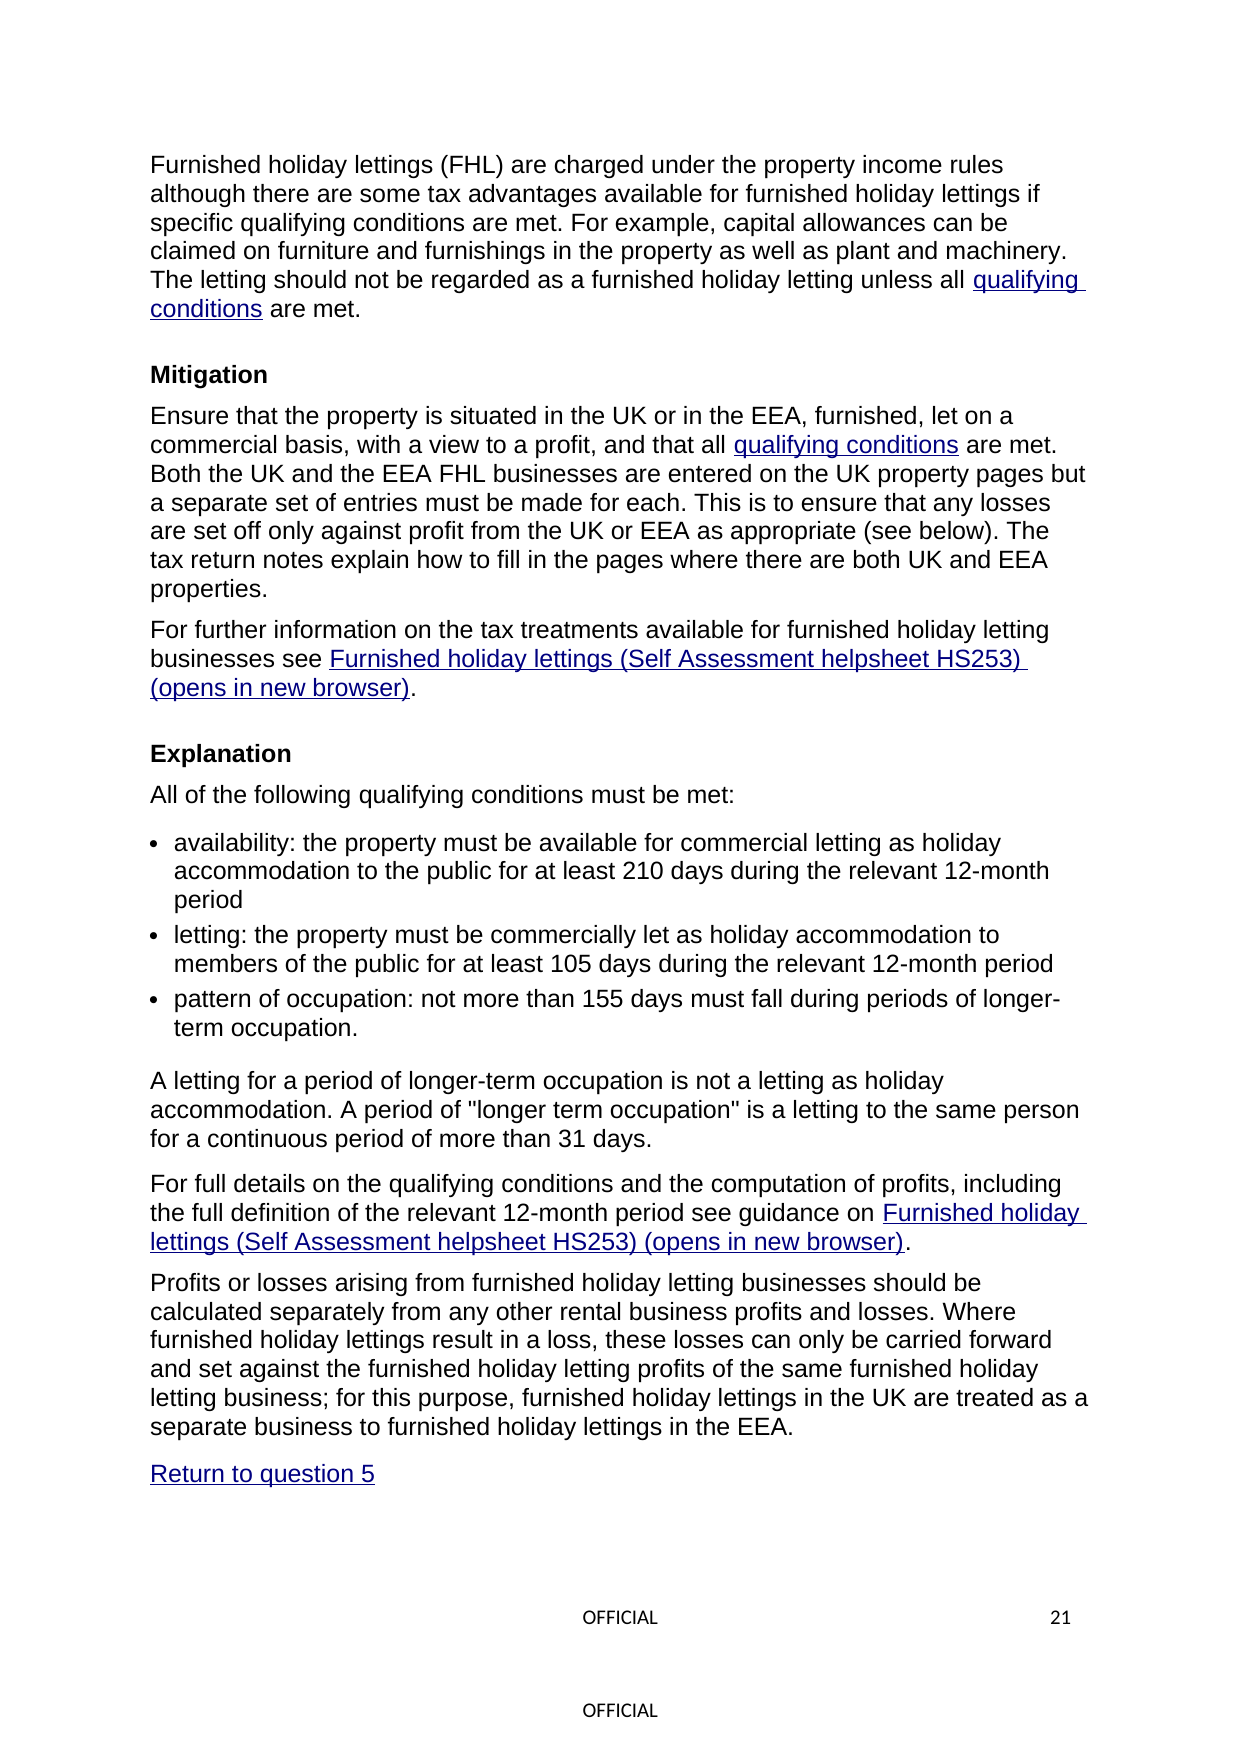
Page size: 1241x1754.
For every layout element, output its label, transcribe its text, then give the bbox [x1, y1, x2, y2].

text Profits or losses arising from furnished holiday letting businesses should be calculated separately from any other rental business profits and losses. Where furnished holiday lettings result in a loss, these losses can only be carried forward and set against the furnished holiday letting profits of the same furnished holiday letting business; for this purpose, furnished holiday lettings in the UK are treated as a separate business to furnished holiday lettings in the EEA. [150, 1268, 1090, 1440]
list letting: the property must be commercially let as holiday accommodation to members of the public for at least 105 days during the relevant 12-month period [150, 920, 1090, 977]
text For further information on the tax treatments available for furnished holiday letting businesses see Furnished holiday lettings (Self Assessment helpsheet HS253) (opens in new browser). [150, 615, 1090, 701]
subtitle Explanation [150, 739, 1090, 767]
subtitle Mitigation [150, 360, 1090, 389]
text For full details on the qualifying conditions and the computation of profits, including the full definition of the relevant 12-month period see guidance on Furnished holiday lettings (Self Assessment helpsheet HS253) (opens in new browser). [150, 1169, 1090, 1255]
text All of the following qualifying conditions must be met: [150, 780, 1090, 809]
text Furnished holiday lettings (FHL) are charged under the property income rules although there are some tax advantages available for furnished holiday lettings if specific qualifying conditions are met. For example, capital allowances can be claimed on furniture and furnishings in the property as well as plant and machinery. The letting should not be regarded as a furnished holiday letting unless all qualifying conditions are met. [150, 150, 1090, 322]
list pattern of occupation: not more than 155 days must fall during periods of longer-term occupation. [150, 984, 1090, 1041]
list availability: the property must be available for commercial letting as holiday accommodation to the public for at least 210 days during the relevant 12-month period [150, 827, 1090, 914]
text A letting for a period of longer-term occupation is not a letting as holiday accommodation. A period of "longer term occupation" is a letting to the same person for a continuous period of more than 31 days. [150, 1066, 1090, 1152]
text Ensure that the property is situated in the UK or in the EEA, furnished, let on a commercial basis, with a view to a profit, and that all qualifying conditions are met. Both the UK and the EEA FHL businesses are entered on the UK property pages but a separate set of entries must be made for each. This is to ensure that any losses are set off only against profit from the UK or EEA as appropriate (see below). The tax return notes explain how to fill in the pages where there are both UK and EEA properties. [150, 401, 1090, 602]
text Return to question 5 [150, 1459, 1090, 1488]
